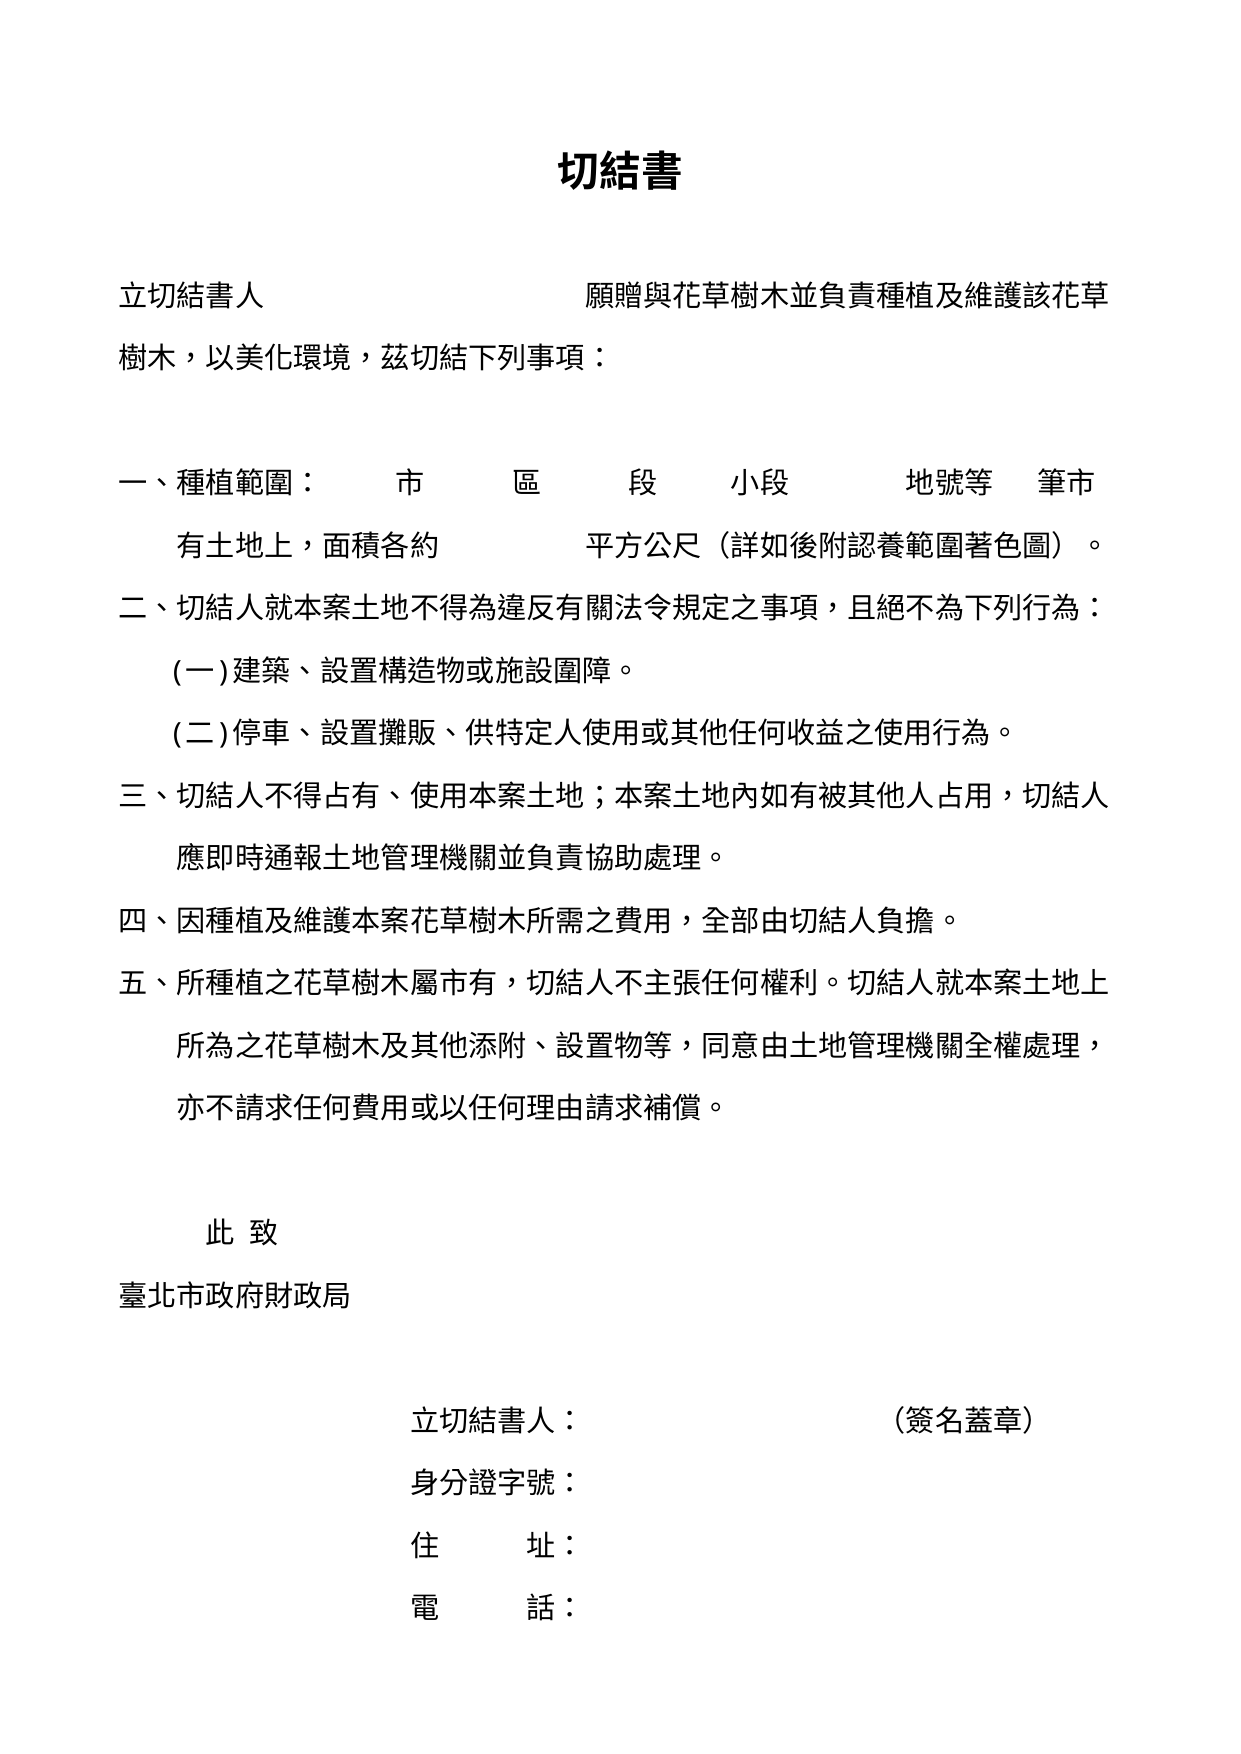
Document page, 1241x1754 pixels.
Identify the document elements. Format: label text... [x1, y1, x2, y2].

text 二、切結人就本案土地不得為違反有關法令規定之事項，且絕不為下列行為： [118, 564, 1122, 627]
text 切結書 [118, 127, 1122, 189]
text 五、所種植之花草樹木屬市有，切結人不主張任何權利。切結人就本案土地上所為之花草樹木及其他添附、設置物等，同意由土地管理機關全權處理，亦不請求任何費用或以任何理由請求補償。 [118, 939, 1122, 1189]
text 一、種植範圍： 市 區 段 小段 地號等 筆市有土地上，面積各約 平方公尺（詳如後附認養範圍著色圖）。 [118, 439, 1122, 564]
text (二)停車、設置攤販、供特定人使用或其他任何收益之使用行為。 [168, 689, 1122, 752]
text 立切結書人 願贈與花草樹木並負責種植及維護該花草樹木，以美化環境，茲切結下列事項： [118, 252, 1122, 439]
text 電 話： [118, 1564, 1122, 1627]
text 四、因種植及維護本案花草樹木所需之費用，全部由切結人負擔。 [118, 877, 1122, 939]
text 此 致 臺北市政府財政局 [118, 1189, 1122, 1314]
text 三、切結人不得占有、使用本案土地；本案土地內如有被其他人占用，切結人應即時通報土地管理機關並負責協助處理。 [118, 752, 1122, 877]
text 住 址： [118, 1502, 1122, 1564]
text (一)建築、設置構造物或施設圍障。 [168, 627, 1122, 689]
text 立切結書人： （簽名蓋章） [118, 1377, 1122, 1439]
text 身分證字號： [118, 1439, 1122, 1502]
